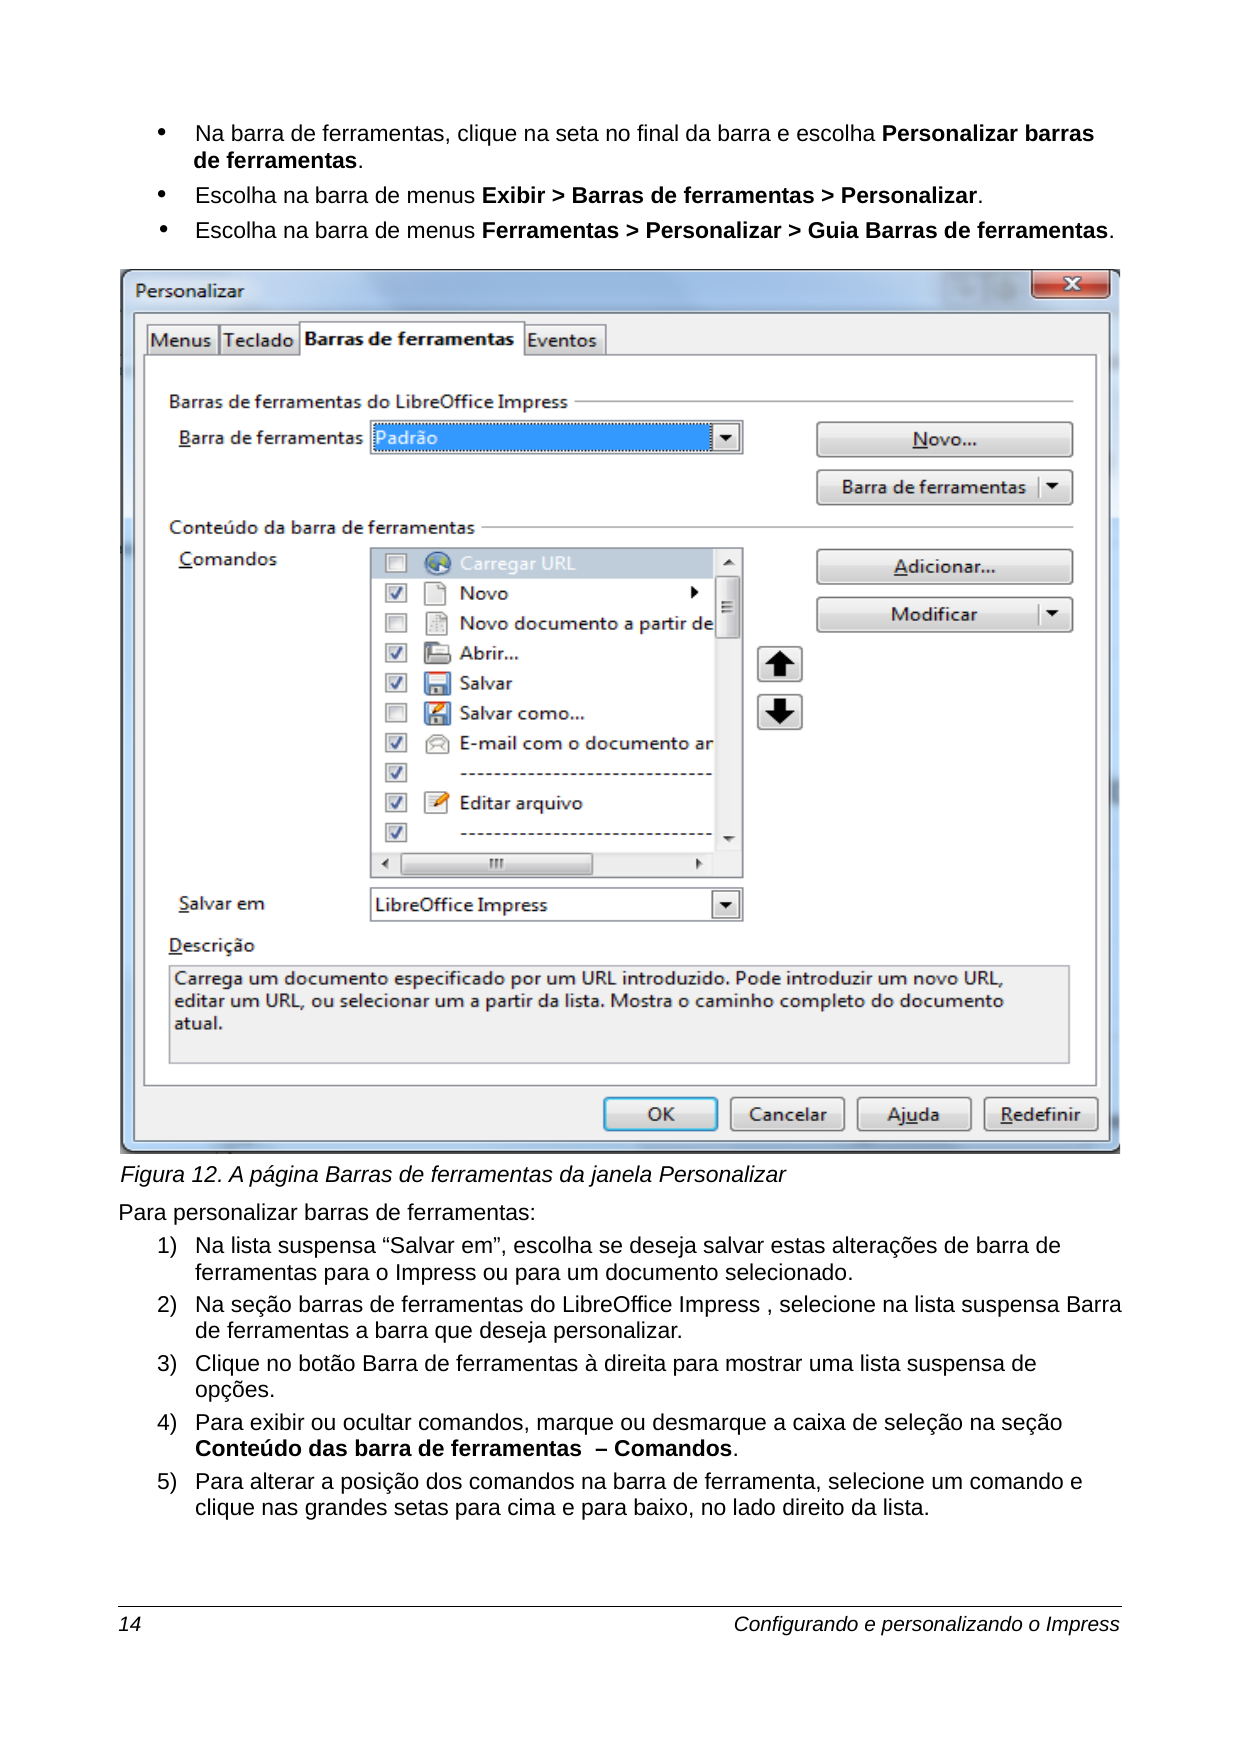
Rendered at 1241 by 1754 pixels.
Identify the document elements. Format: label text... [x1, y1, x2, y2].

list Para exibir ou ocultar comandos, marque ou desmarque a caixa de seleção na seção Conteúdo das barra de ferramentas – Comandos. [177, 1409, 1122, 1462]
list Na barra de ferramentas, clique na seta no final da barra e escolha Personalizar barras de ferramentas. [154, 118, 1122, 174]
list Escolha na barra de menus Ferramentas > Personalizar > Guia Barras de ferramentas. [156, 215, 1122, 244]
list Na seção barras de ferramentas do LibreOffice Impress , selecione na lista suspensa Barra de ferramentas a barra que deseja personalizar. [177, 1291, 1122, 1344]
text Figura 12. A página Barras de ferramentas da janela Personalizar [120, 1161, 1120, 1187]
list Na lista suspensa “Salvar em”, escolha se deseja salvar estas alterações de barra de ferramentas para o Impress ou para um documento selecionado. [177, 1232, 1122, 1285]
picture [120, 269, 1121, 1154]
list Clique no botão Barra de ferramentas à direita para mostrar uma lista suspensa de opções. [177, 1350, 1122, 1403]
list Para alterar a posição dos comandos na barra de ferramenta, selecione um comando e clique nas grandes setas para cima e para baixo, no lado direito da lista. [177, 1468, 1122, 1521]
list Escolha na barra de menus Exibir > Barras de ferramentas > Personalizar. [154, 180, 1122, 209]
list Para personalizar barras de ferramentas: [118, 1199, 1122, 1226]
